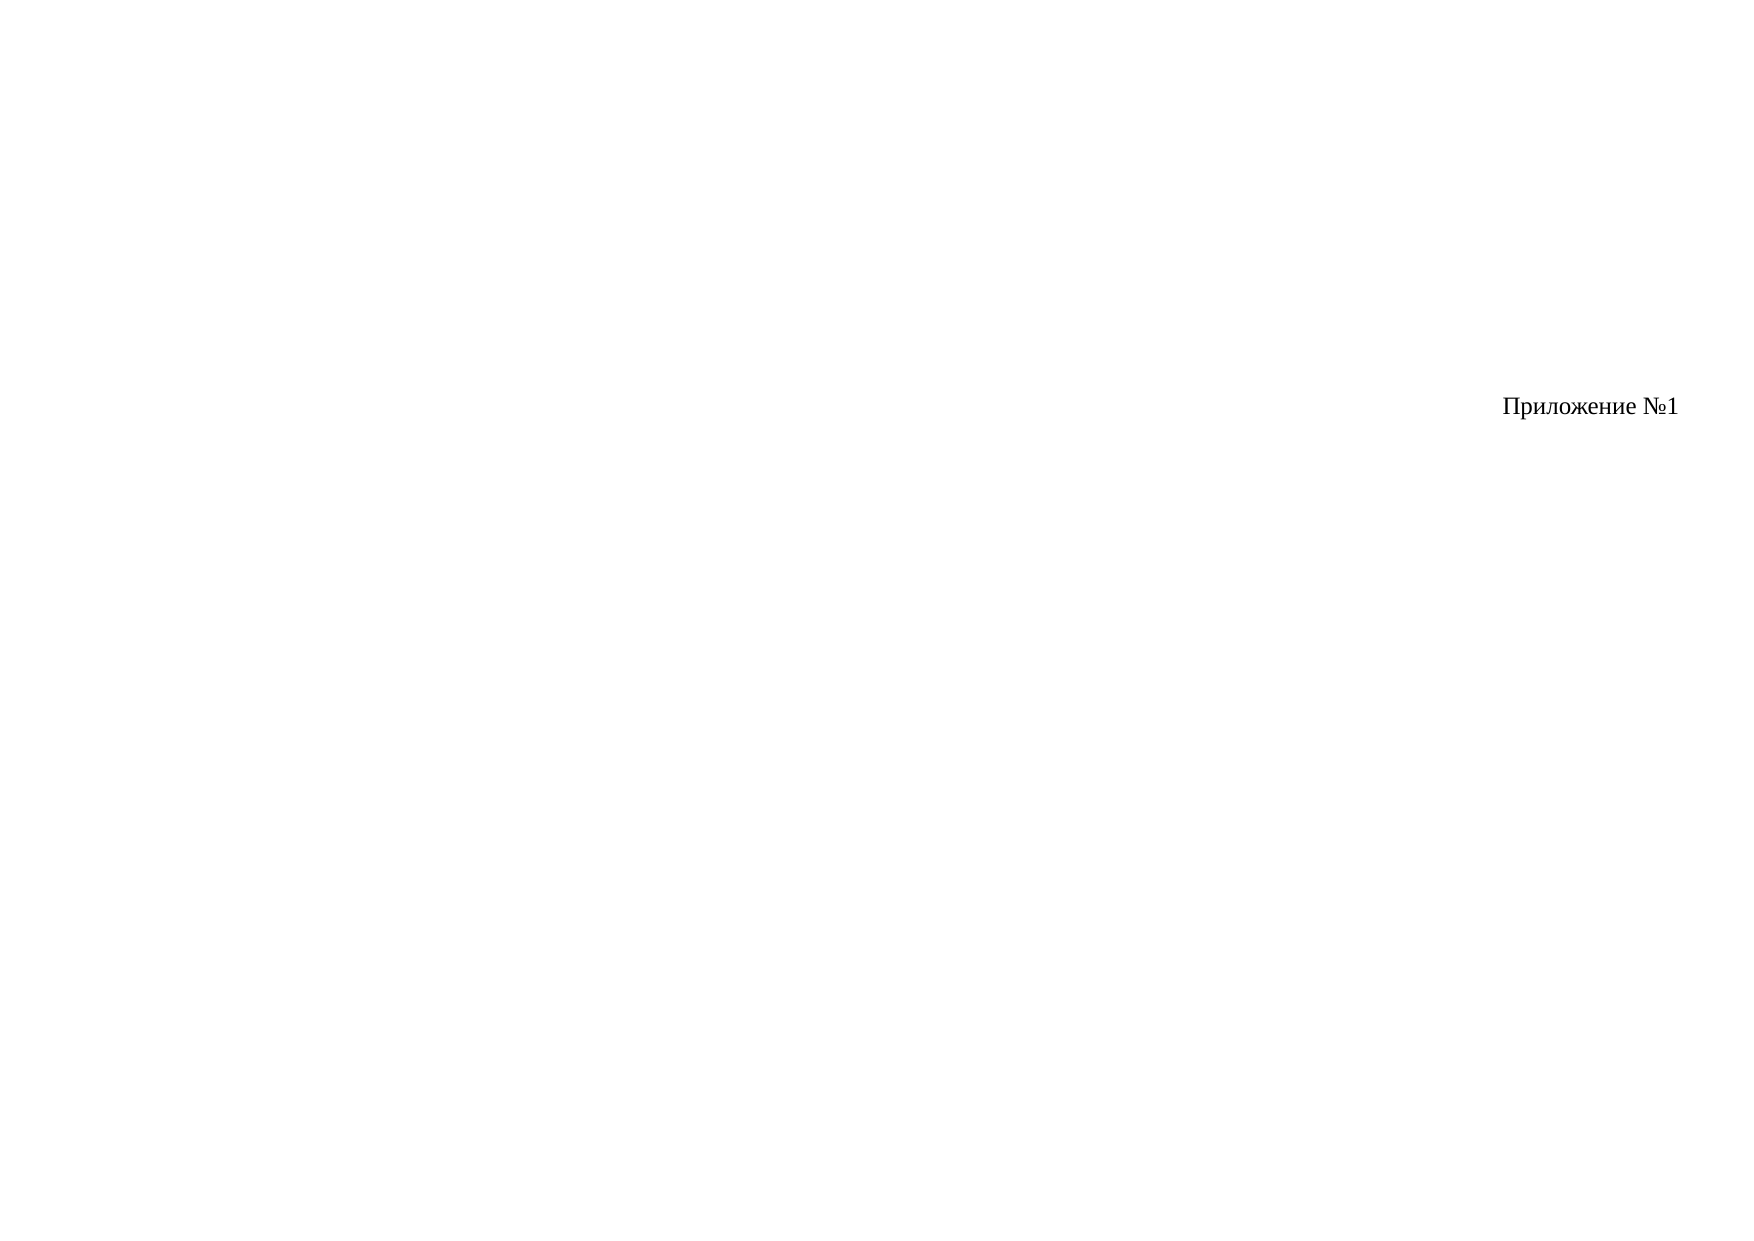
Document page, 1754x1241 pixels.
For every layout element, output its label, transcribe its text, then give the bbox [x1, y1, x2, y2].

text Приложение №1 [75, 391, 1679, 420]
